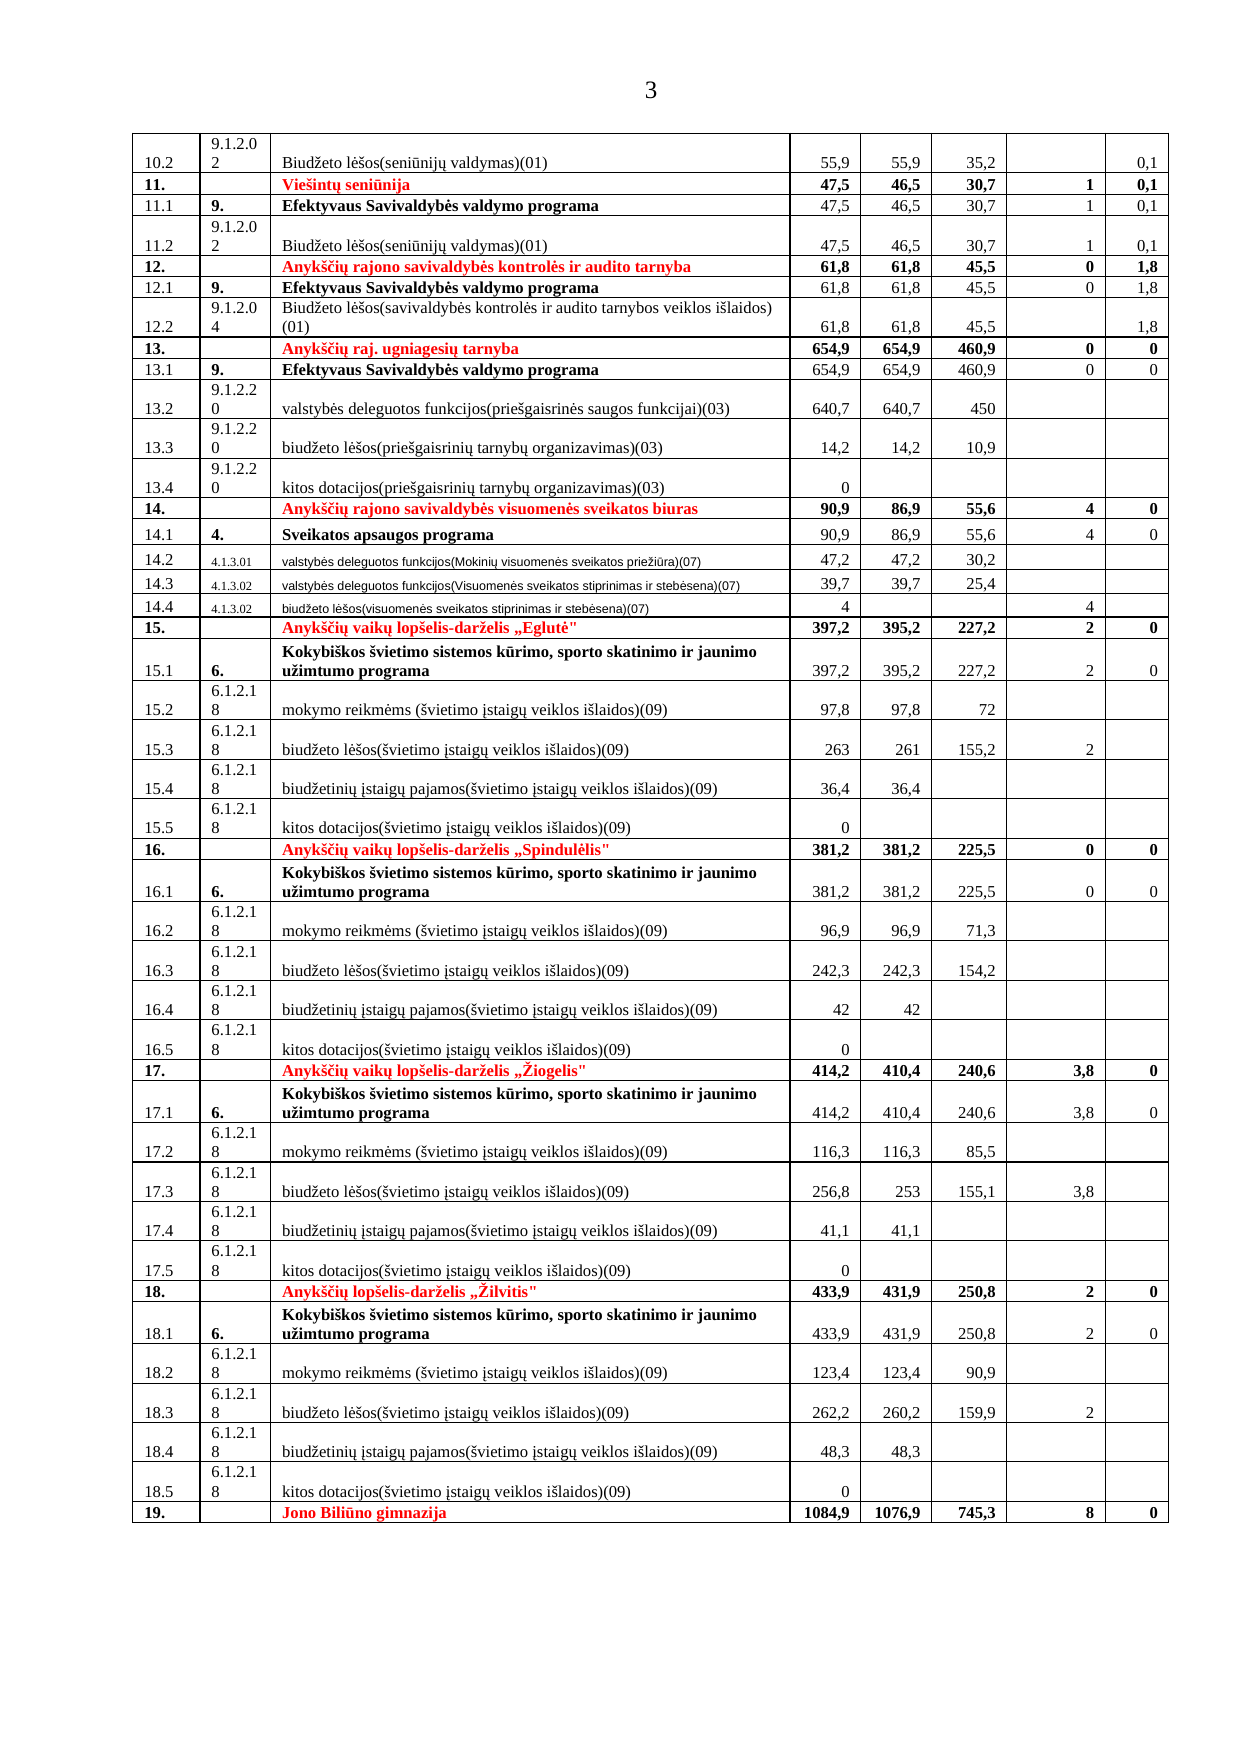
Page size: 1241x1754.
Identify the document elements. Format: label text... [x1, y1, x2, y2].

table_cell 0,1 [1106, 195, 1168, 215]
table_cell 654,9 [861, 359, 931, 379]
table_cell mokymo reikmėms (švietimo įstaigų veiklos išlaidos)(09) [271, 902, 789, 940]
table_cell 36,4 [791, 760, 860, 798]
table_cell [932, 1462, 1006, 1501]
table_cell 116,3 [861, 1123, 931, 1161]
table_cell 45,5 [932, 256, 1006, 276]
table_cell Sveikatos apsaugos programa [271, 519, 789, 544]
table_cell 86,9 [861, 519, 931, 544]
table_cell 155,1 [932, 1163, 1006, 1201]
table_cell 6.1.2.18 [201, 1462, 270, 1501]
table_cell 3,8 [1007, 1060, 1105, 1079]
table_cell Kokybiškos švietimo sistemos kūrimo, sporto skatinimo ir jaunimo užimtumo programa [271, 1302, 789, 1343]
table_cell 410,4 [861, 1060, 931, 1079]
table_cell 39,7 [861, 570, 931, 593]
table_cell 18.1 [133, 1302, 199, 1343]
table_cell 30,7 [932, 173, 1006, 194]
table_cell 262,2 [791, 1384, 860, 1422]
table_cell 381,2 [791, 860, 860, 901]
table_cell Anykščių rajono savivaldybės kontrolės ir audito tarnyba [271, 256, 789, 276]
table_cell [1007, 419, 1105, 457]
table_cell 48,3 [861, 1423, 931, 1461]
table_cell [932, 1241, 1006, 1279]
table_cell [1106, 1384, 1168, 1422]
table_cell 13.2 [133, 380, 199, 418]
table_cell 6.1.2.18 [201, 1123, 270, 1161]
table_cell 225,5 [932, 860, 1006, 901]
table_cell 9.1.2.20 [201, 380, 270, 418]
table_cell [1007, 681, 1105, 719]
table_cell 0 [791, 1020, 860, 1058]
table_cell 242,3 [791, 941, 860, 980]
table_cell 12. [133, 256, 199, 276]
table_cell 9.1.2.02 [201, 134, 270, 172]
table_cell 227,2 [932, 639, 1006, 680]
table_cell 1,8 [1106, 298, 1168, 336]
table_cell 55,6 [932, 519, 1006, 544]
table_cell 431,9 [861, 1302, 931, 1343]
table_cell [861, 1462, 931, 1501]
table_cell 460,9 [932, 359, 1006, 379]
table_cell kitos dotacijos(švietimo įstaigų veiklos išlaidos)(09) [271, 1020, 789, 1058]
table_cell 6.1.2.18 [201, 1344, 270, 1382]
table_cell 6.1.2.18 [201, 1020, 270, 1058]
table_cell 46,5 [861, 216, 931, 255]
table_cell 15. [133, 618, 199, 637]
table_cell [1106, 902, 1168, 940]
table_cell 17.4 [133, 1202, 199, 1240]
table_cell 14.2 [133, 545, 199, 569]
table_cell [201, 1281, 270, 1301]
table_cell 14.1 [133, 519, 199, 544]
table_cell 96,9 [791, 902, 860, 940]
table_cell 15.2 [133, 681, 199, 719]
table_cell mokymo reikmėms (švietimo įstaigų veiklos išlaidos)(09) [271, 1123, 789, 1161]
table_cell 41,1 [861, 1202, 931, 1240]
table_cell 86,9 [861, 498, 931, 518]
table_cell [1007, 1423, 1105, 1461]
table_cell 6.1.2.18 [201, 1202, 270, 1240]
table_cell 47,2 [791, 545, 860, 569]
table_cell 47,5 [791, 173, 860, 194]
table_cell [201, 173, 270, 194]
table_cell 55,6 [932, 498, 1006, 518]
table_cell 381,2 [791, 839, 860, 858]
table_cell Biudžeto lėšos(seniūnijų valdymas)(01) [271, 216, 789, 255]
table_cell 1,8 [1106, 256, 1168, 276]
table_cell 225,5 [932, 839, 1006, 858]
table_cell 240,6 [932, 1060, 1006, 1079]
table_cell 9. [201, 277, 270, 297]
table_cell 47,5 [791, 195, 860, 215]
table_cell 431,9 [861, 1281, 931, 1301]
table_cell 6.1.2.18 [201, 941, 270, 980]
table_cell 6.1.2.18 [201, 1384, 270, 1422]
table_cell [1106, 1344, 1168, 1382]
table_cell 46,5 [861, 195, 931, 215]
table_cell 90,9 [791, 498, 860, 518]
table_cell 6. [201, 1081, 270, 1122]
table_cell 61,8 [861, 256, 931, 276]
table_cell [1007, 459, 1105, 497]
table_cell 410,4 [861, 1081, 931, 1122]
table_cell 90,9 [932, 1344, 1006, 1382]
table_cell 1076,9 [861, 1502, 931, 1522]
table_cell kitos dotacijos(švietimo įstaigų veiklos išlaidos)(09) [271, 1462, 789, 1501]
table_cell 1 [1007, 195, 1105, 215]
table_cell Anykščių vaikų lopšelis-darželis „Žiogelis" [271, 1060, 789, 1079]
table_cell 6.1.2.18 [201, 720, 270, 759]
table_cell 14. [133, 498, 199, 518]
table_cell mokymo reikmėms (švietimo įstaigų veiklos išlaidos)(09) [271, 681, 789, 719]
table_cell Biudžeto lėšos(savivaldybės kontrolės ir audito tarnybos veiklos išlaidos) (01) [271, 298, 789, 336]
table_cell [1106, 545, 1168, 569]
table_cell 16.4 [133, 981, 199, 1019]
table_cell 41,1 [791, 1202, 860, 1240]
table_cell biudžeto lėšos(švietimo įstaigų veiklos išlaidos)(09) [271, 941, 789, 980]
table_cell [861, 594, 931, 616]
table_cell 19. [133, 1502, 199, 1522]
table_cell 6.1.2.18 [201, 799, 270, 837]
table_cell 450 [932, 380, 1006, 418]
table_cell 39,7 [791, 570, 860, 593]
table_cell [201, 498, 270, 518]
table_cell 47,2 [861, 545, 931, 569]
table_cell [1007, 981, 1105, 1019]
table_cell 14.4 [133, 594, 199, 616]
table_cell 381,2 [861, 839, 931, 858]
table_cell [1007, 134, 1105, 172]
table_cell Kokybiškos švietimo sistemos kūrimo, sporto skatinimo ir jaunimo užimtumo programa [271, 639, 789, 680]
table_cell Anykščių vaikų lopšelis-darželis „Eglutė" [271, 618, 789, 637]
table_cell 42 [791, 981, 860, 1019]
table_cell 14,2 [791, 419, 860, 457]
table_cell 414,2 [791, 1060, 860, 1079]
table_cell 10,9 [932, 419, 1006, 457]
table_cell 55,9 [791, 134, 860, 172]
table_cell Anykščių rajono savivaldybės visuomenės sveikatos biuras [271, 498, 789, 518]
table_cell 13.1 [133, 359, 199, 379]
table_cell 6.1.2.18 [201, 1241, 270, 1279]
table_cell 90,9 [791, 519, 860, 544]
table_cell 18.5 [133, 1462, 199, 1501]
table_cell 2 [1007, 618, 1105, 637]
table_cell [1106, 760, 1168, 798]
table_cell [1007, 1241, 1105, 1279]
table_cell 123,4 [861, 1344, 931, 1382]
table_cell [1007, 902, 1105, 940]
table_cell biudžeto lėšos(švietimo įstaigų veiklos išlaidos)(09) [271, 720, 789, 759]
table_cell [1007, 570, 1105, 593]
table_cell valstybės deleguotos funkcijos(Mokinių visuomenės sveikatos priežiūra)(07) [271, 545, 789, 569]
table_cell 0 [1106, 338, 1168, 358]
table_cell [1007, 1202, 1105, 1240]
table_cell 0 [1106, 1502, 1168, 1522]
table_cell [1106, 419, 1168, 457]
table_cell biudžetinių įstaigų pajamos(švietimo įstaigų veiklos išlaidos)(09) [271, 1202, 789, 1240]
table_cell 0,1 [1106, 134, 1168, 172]
table_cell 61,8 [791, 298, 860, 336]
table_cell 414,2 [791, 1081, 860, 1122]
table_cell Anykščių lopšelis-darželis „Žilvitis" [271, 1281, 789, 1301]
table_cell [1106, 459, 1168, 497]
table_cell 6.1.2.18 [201, 681, 270, 719]
table_cell [1007, 799, 1105, 837]
table_cell 2 [1007, 1384, 1105, 1422]
table_cell [932, 1020, 1006, 1058]
table_cell kitos dotacijos(švietimo įstaigų veiklos išlaidos)(09) [271, 799, 789, 837]
table_cell [1106, 380, 1168, 418]
table_cell 9. [201, 195, 270, 215]
table_cell 12.2 [133, 298, 199, 336]
table_cell [932, 760, 1006, 798]
table_cell 460,9 [932, 338, 1006, 358]
table_cell Efektyvaus Savivaldybės valdymo programa [271, 195, 789, 215]
table_cell Jono Biliūno gimnazija [271, 1502, 789, 1522]
table_cell mokymo reikmėms (švietimo įstaigų veiklos išlaidos)(09) [271, 1344, 789, 1382]
table_cell biudžetinių įstaigų pajamos(švietimo įstaigų veiklos išlaidos)(09) [271, 981, 789, 1019]
table_cell 4 [1007, 498, 1105, 518]
table_cell 0,1 [1106, 173, 1168, 194]
table_cell 654,9 [791, 338, 860, 358]
table_cell 17.3 [133, 1163, 199, 1201]
table_cell biudžeto lėšos(švietimo įstaigų veiklos išlaidos)(09) [271, 1384, 789, 1422]
table_cell 0 [1106, 1302, 1168, 1343]
table_cell 17.1 [133, 1081, 199, 1122]
table_cell 4.1.3.02 [201, 570, 270, 593]
table_cell [1106, 1163, 1168, 1201]
table_cell [861, 459, 931, 497]
table_cell [201, 256, 270, 276]
table_cell 0 [791, 1462, 860, 1501]
table_cell [201, 618, 270, 637]
table_cell 1 [1007, 173, 1105, 194]
table_cell [1106, 799, 1168, 837]
table_cell 0 [1106, 618, 1168, 637]
table_cell 2 [1007, 1302, 1105, 1343]
table_cell 61,8 [791, 277, 860, 297]
table_cell 154,2 [932, 941, 1006, 980]
table_cell valstybės deleguotos funkcijos(priešgaisrinės saugos funkcijai)(03) [271, 380, 789, 418]
table_cell 61,8 [861, 298, 931, 336]
table_cell [1106, 1020, 1168, 1058]
table_cell 260,2 [861, 1384, 931, 1422]
table_cell [1106, 1241, 1168, 1279]
table_cell 155,2 [932, 720, 1006, 759]
table_cell [1007, 380, 1105, 418]
table_cell valstybės deleguotos funkcijos(Visuomenės sveikatos stiprinimas ir stebėsena)(07) [271, 570, 789, 593]
table_cell 15.3 [133, 720, 199, 759]
table_cell 0 [1106, 639, 1168, 680]
table_cell [1007, 1020, 1105, 1058]
table_cell [1106, 720, 1168, 759]
table_cell biudžeto lėšos(švietimo įstaigų veiklos išlaidos)(09) [271, 1163, 789, 1201]
table_cell 433,9 [791, 1302, 860, 1343]
table_cell 6. [201, 639, 270, 680]
table_cell [861, 799, 931, 837]
table_cell 11. [133, 173, 199, 194]
table_cell 10.2 [133, 134, 199, 172]
table_cell 13.3 [133, 419, 199, 457]
table_cell 0 [1007, 277, 1105, 297]
table_cell 0 [1007, 359, 1105, 379]
table_cell 18.4 [133, 1423, 199, 1461]
table_cell [1106, 1202, 1168, 1240]
table_cell 11.1 [133, 195, 199, 215]
table_cell [1007, 298, 1105, 336]
table_cell 123,4 [791, 1344, 860, 1382]
table_cell [1106, 981, 1168, 1019]
table_cell biudžeto lėšos(priešgaisrinių tarnybų organizavimas)(03) [271, 419, 789, 457]
table_cell 227,2 [932, 618, 1006, 637]
table_cell 15.4 [133, 760, 199, 798]
table_cell 6. [201, 1302, 270, 1343]
table_cell 0 [791, 1241, 860, 1279]
table_cell [1106, 1123, 1168, 1161]
table_cell 640,7 [791, 380, 860, 418]
table_cell 35,2 [932, 134, 1006, 172]
table_cell 0 [1106, 1081, 1168, 1122]
table_cell Efektyvaus Savivaldybės valdymo programa [271, 277, 789, 297]
table_cell [1007, 545, 1105, 569]
table_cell 6.1.2.18 [201, 760, 270, 798]
table_cell biudžeto lėšos(visuomenės sveikatos stiprinimas ir stebėsena)(07) [271, 594, 789, 616]
table_cell [861, 1241, 931, 1279]
table_cell [932, 1202, 1006, 1240]
table_cell 30,7 [932, 195, 1006, 215]
table_cell 17. [133, 1060, 199, 1079]
table_cell 4. [201, 519, 270, 544]
table_cell 6.1.2.18 [201, 981, 270, 1019]
table_cell 2 [1007, 639, 1105, 680]
table_cell [1007, 1462, 1105, 1501]
table_cell 9.1.2.20 [201, 459, 270, 497]
table_cell 13.4 [133, 459, 199, 497]
table_cell 159,9 [932, 1384, 1006, 1422]
table_cell 42 [861, 981, 931, 1019]
table_cell 1084,9 [791, 1502, 860, 1522]
table_cell 250,8 [932, 1281, 1006, 1301]
table_cell 0 [1106, 1060, 1168, 1079]
table_cell 2 [1007, 1281, 1105, 1301]
table_cell 395,2 [861, 618, 931, 637]
table_cell 15.5 [133, 799, 199, 837]
table_cell [1106, 594, 1168, 616]
table_cell biudžetinių įstaigų pajamos(švietimo įstaigų veiklos išlaidos)(09) [271, 760, 789, 798]
table_cell [201, 839, 270, 858]
table_cell 61,8 [791, 256, 860, 276]
table_cell 8 [1007, 1502, 1105, 1522]
table_cell 12.1 [133, 277, 199, 297]
table_cell biudžetinių įstaigų pajamos(švietimo įstaigų veiklos išlaidos)(09) [271, 1423, 789, 1461]
table_cell 242,3 [861, 941, 931, 980]
table_cell 0 [1007, 256, 1105, 276]
table_cell 61,8 [861, 277, 931, 297]
table_cell 3,8 [1007, 1081, 1105, 1122]
table_cell 16.2 [133, 902, 199, 940]
table_cell [201, 338, 270, 358]
table_cell 11.2 [133, 216, 199, 255]
table_cell 6.1.2.18 [201, 902, 270, 940]
table_cell 256,8 [791, 1163, 860, 1201]
table_cell 25,4 [932, 570, 1006, 593]
table_cell [1007, 1123, 1105, 1161]
table_cell 433,9 [791, 1281, 860, 1301]
table_cell [1106, 1423, 1168, 1461]
table_cell [1106, 1462, 1168, 1501]
table_cell 0 [791, 459, 860, 497]
table_cell 9.1.2.02 [201, 216, 270, 255]
table_cell 745,3 [932, 1502, 1006, 1522]
table_cell Biudžeto lėšos(seniūnijų valdymas)(01) [271, 134, 789, 172]
table_cell 240,6 [932, 1081, 1006, 1122]
table_cell 654,9 [861, 338, 931, 358]
table_cell [1007, 941, 1105, 980]
table_cell [1106, 570, 1168, 593]
table_cell 96,9 [861, 902, 931, 940]
table_cell 4 [1007, 519, 1105, 544]
table_cell 9. [201, 359, 270, 379]
table_cell [932, 981, 1006, 1019]
table_cell 45,5 [932, 298, 1006, 336]
table_cell 46,5 [861, 173, 931, 194]
table_cell 18. [133, 1281, 199, 1301]
table_cell 48,3 [791, 1423, 860, 1461]
table_cell 14,2 [861, 419, 931, 457]
table_cell 16.1 [133, 860, 199, 901]
table_cell 0 [1106, 359, 1168, 379]
table_cell 71,3 [932, 902, 1006, 940]
table_cell 2 [1007, 720, 1105, 759]
table_cell 13. [133, 338, 199, 358]
table_cell 3,8 [1007, 1163, 1105, 1201]
table_cell [201, 1502, 270, 1522]
table_cell kitos dotacijos(švietimo įstaigų veiklos išlaidos)(09) [271, 1241, 789, 1279]
table_cell 97,8 [791, 681, 860, 719]
table_cell Kokybiškos švietimo sistemos kūrimo, sporto skatinimo ir jaunimo užimtumo programa [271, 860, 789, 901]
table_cell 55,9 [861, 134, 931, 172]
table_cell 263 [791, 720, 860, 759]
table_cell 654,9 [791, 359, 860, 379]
table_cell [932, 594, 1006, 616]
table_cell 261 [861, 720, 931, 759]
table_cell 30,7 [932, 216, 1006, 255]
table_cell 4 [791, 594, 860, 616]
table_cell 0 [1106, 860, 1168, 901]
table_cell 30,2 [932, 545, 1006, 569]
table_cell 395,2 [861, 639, 931, 680]
table_cell [1106, 681, 1168, 719]
table_cell 18.2 [133, 1344, 199, 1382]
table_cell 4 [1007, 594, 1105, 616]
table_cell 16. [133, 839, 199, 858]
table_cell 0 [1106, 519, 1168, 544]
table_cell 0 [791, 799, 860, 837]
table_cell Anykščių raj. ugniagesių tarnyba [271, 338, 789, 358]
table_cell 36,4 [861, 760, 931, 798]
table_cell 0 [1106, 839, 1168, 858]
table_cell 45,5 [932, 277, 1006, 297]
table_cell 1 [1007, 216, 1105, 255]
table_cell 0 [1007, 860, 1105, 901]
table_cell [861, 1020, 931, 1058]
table_cell [201, 1060, 270, 1079]
table_cell 9.1.2.20 [201, 419, 270, 457]
table_cell 0 [1007, 839, 1105, 858]
table_cell 14.3 [133, 570, 199, 593]
table_cell Anykščių vaikų lopšelis-darželis „Spindulėlis" [271, 839, 789, 858]
table_cell Viešintų seniūnija [271, 173, 789, 194]
table_cell [1007, 760, 1105, 798]
table_cell [1106, 941, 1168, 980]
table_cell 0,1 [1106, 216, 1168, 255]
table_cell 4.1.3.02 [201, 594, 270, 616]
table_cell 397,2 [791, 618, 860, 637]
table_cell [932, 459, 1006, 497]
table_cell 381,2 [861, 860, 931, 901]
table_cell 0 [1106, 1281, 1168, 1301]
table_cell 397,2 [791, 639, 860, 680]
table_cell 253 [861, 1163, 931, 1201]
table_cell 17.2 [133, 1123, 199, 1161]
table_cell Kokybiškos švietimo sistemos kūrimo, sporto skatinimo ir jaunimo užimtumo programa [271, 1081, 789, 1122]
table_cell 116,3 [791, 1123, 860, 1161]
table_cell 9.1.2.04 [201, 298, 270, 336]
table_cell 16.5 [133, 1020, 199, 1058]
table_cell Efektyvaus Savivaldybės valdymo programa [271, 359, 789, 379]
table_cell 47,5 [791, 216, 860, 255]
table_cell 17.5 [133, 1241, 199, 1279]
table_cell 97,8 [861, 681, 931, 719]
table_cell 72 [932, 681, 1006, 719]
table_cell 18.3 [133, 1384, 199, 1422]
table_cell 640,7 [861, 380, 931, 418]
table_cell 85,5 [932, 1123, 1006, 1161]
table_cell 15.1 [133, 639, 199, 680]
table_cell 250,8 [932, 1302, 1006, 1343]
table_cell [932, 799, 1006, 837]
table_cell 16.3 [133, 941, 199, 980]
table_cell 6.1.2.18 [201, 1423, 270, 1461]
table_cell 1,8 [1106, 277, 1168, 297]
table_cell 0 [1007, 338, 1105, 358]
table_cell 6. [201, 860, 270, 901]
table_cell 0 [1106, 498, 1168, 518]
table_cell 4.1.3.01 [201, 545, 270, 569]
table_cell 6.1.2.18 [201, 1163, 270, 1201]
table_cell [932, 1423, 1006, 1461]
table_cell kitos dotacijos(priešgaisrinių tarnybų organizavimas)(03) [271, 459, 789, 497]
table_cell [1007, 1344, 1105, 1382]
